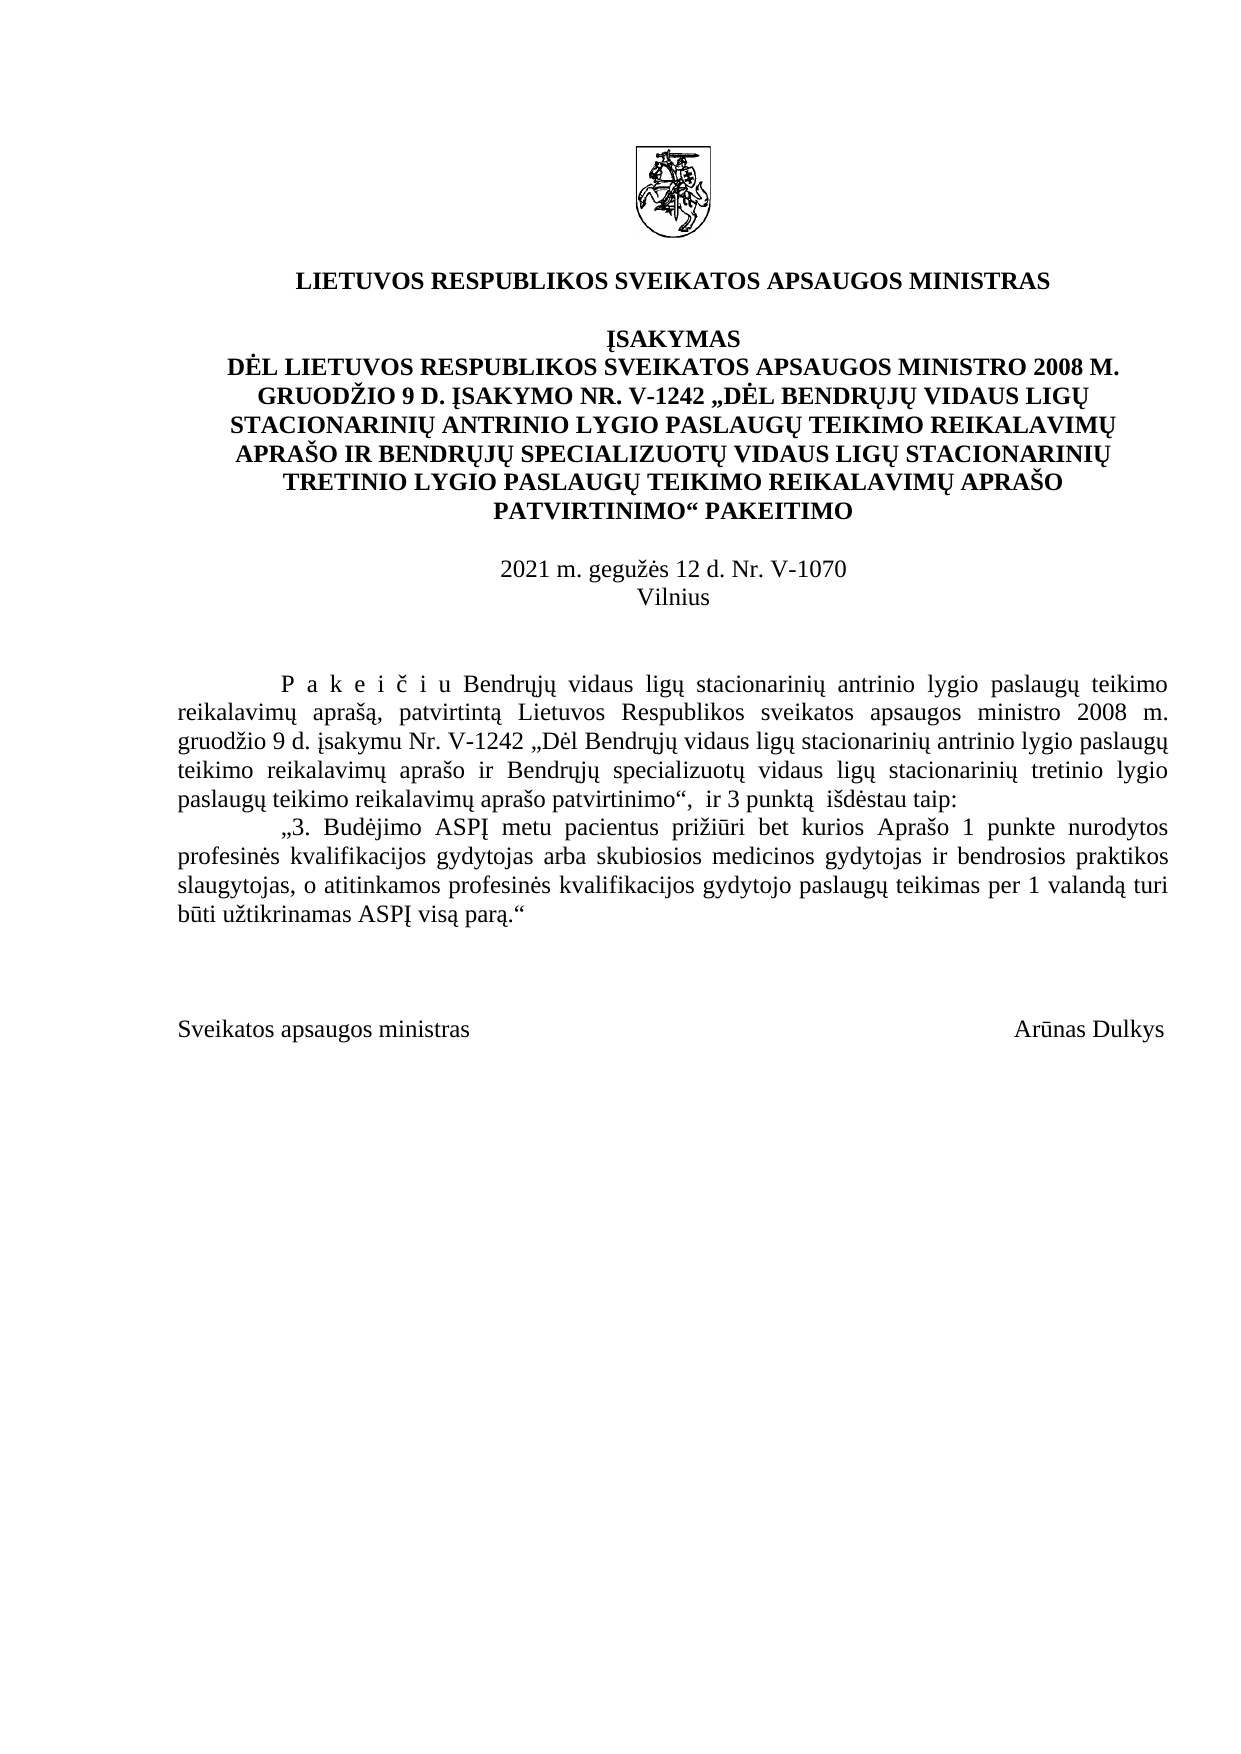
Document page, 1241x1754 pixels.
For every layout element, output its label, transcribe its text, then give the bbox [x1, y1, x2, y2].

text ĮSAKYMAS [177, 324, 1169, 352]
text 2021 m. gegužės 12 d. Nr. V-1070 [177, 554, 1169, 582]
text P a k e i č i u Bendrųjų vidaus ligų stacionarinių antrinio lygio paslaugų teikimo reikalavimų aprašą, patvirtintą Lietuvos Respublikos sveikatos apsaugos ministro 2008 m. gruodžio 9 d. įsakymu Nr. V-1242 „Dėl Bendrųjų vidaus ligų stacionarinių antrinio lygio paslaugų teikimo reikalavimų aprašo ir Bendrųjų specializuotų vidaus ligų stacionarinių tretinio lygio paslaugų teikimo reikalavimų aprašo patvirtinimo“, ir 3 punktą išdėstau taip: [177, 669, 1169, 812]
text „3. Budėjimo ASPĮ metu pacientus prižiūri bet kurios Aprašo 1 punkte nurodytos profesinės kvalifikacijos gydytojas arba skubiosios medicinos gydytojas ir bendrosios praktikos slaugytojas, o atitinkamos profesinės kvalifikacijos gydytojo paslaugų teikimas per 1 valandą turi būti užtikrinamas ASPĮ visą parą.“ [177, 812, 1169, 927]
text LIETUVOS RESPUBLIKOS SVEIKATOS APSAUGOS MINISTRAS [177, 266, 1169, 295]
text Sveikatos apsaugos ministras Arūnas Dulkys [177, 1014, 1169, 1042]
text DĖL LIETUVOS RESPUBLIKOS SVEIKATOS APSAUGOS MINISTRO 2008 M. GRUODŽIO 9 D. ĮSAKYMO NR. V-1242 „DĖL BENDRŲJŲ VIDAUS LIGŲ STACIONARINIŲ ANTRINIO LYGIO PASLAUGŲ TEIKIMO REIKALAVIMŲ APRAŠO IR BENDRŲJŲ SPECIALIZUOTŲ VIDAUS LIGŲ STACIONARINIŲ TRETINIO LYGIO PASLAUGŲ TEIKIMO REIKALAVIMŲ APRAŠO PATVIRTINIMO“ PAKEITIMO [177, 352, 1169, 525]
text Vilnius [177, 582, 1169, 611]
